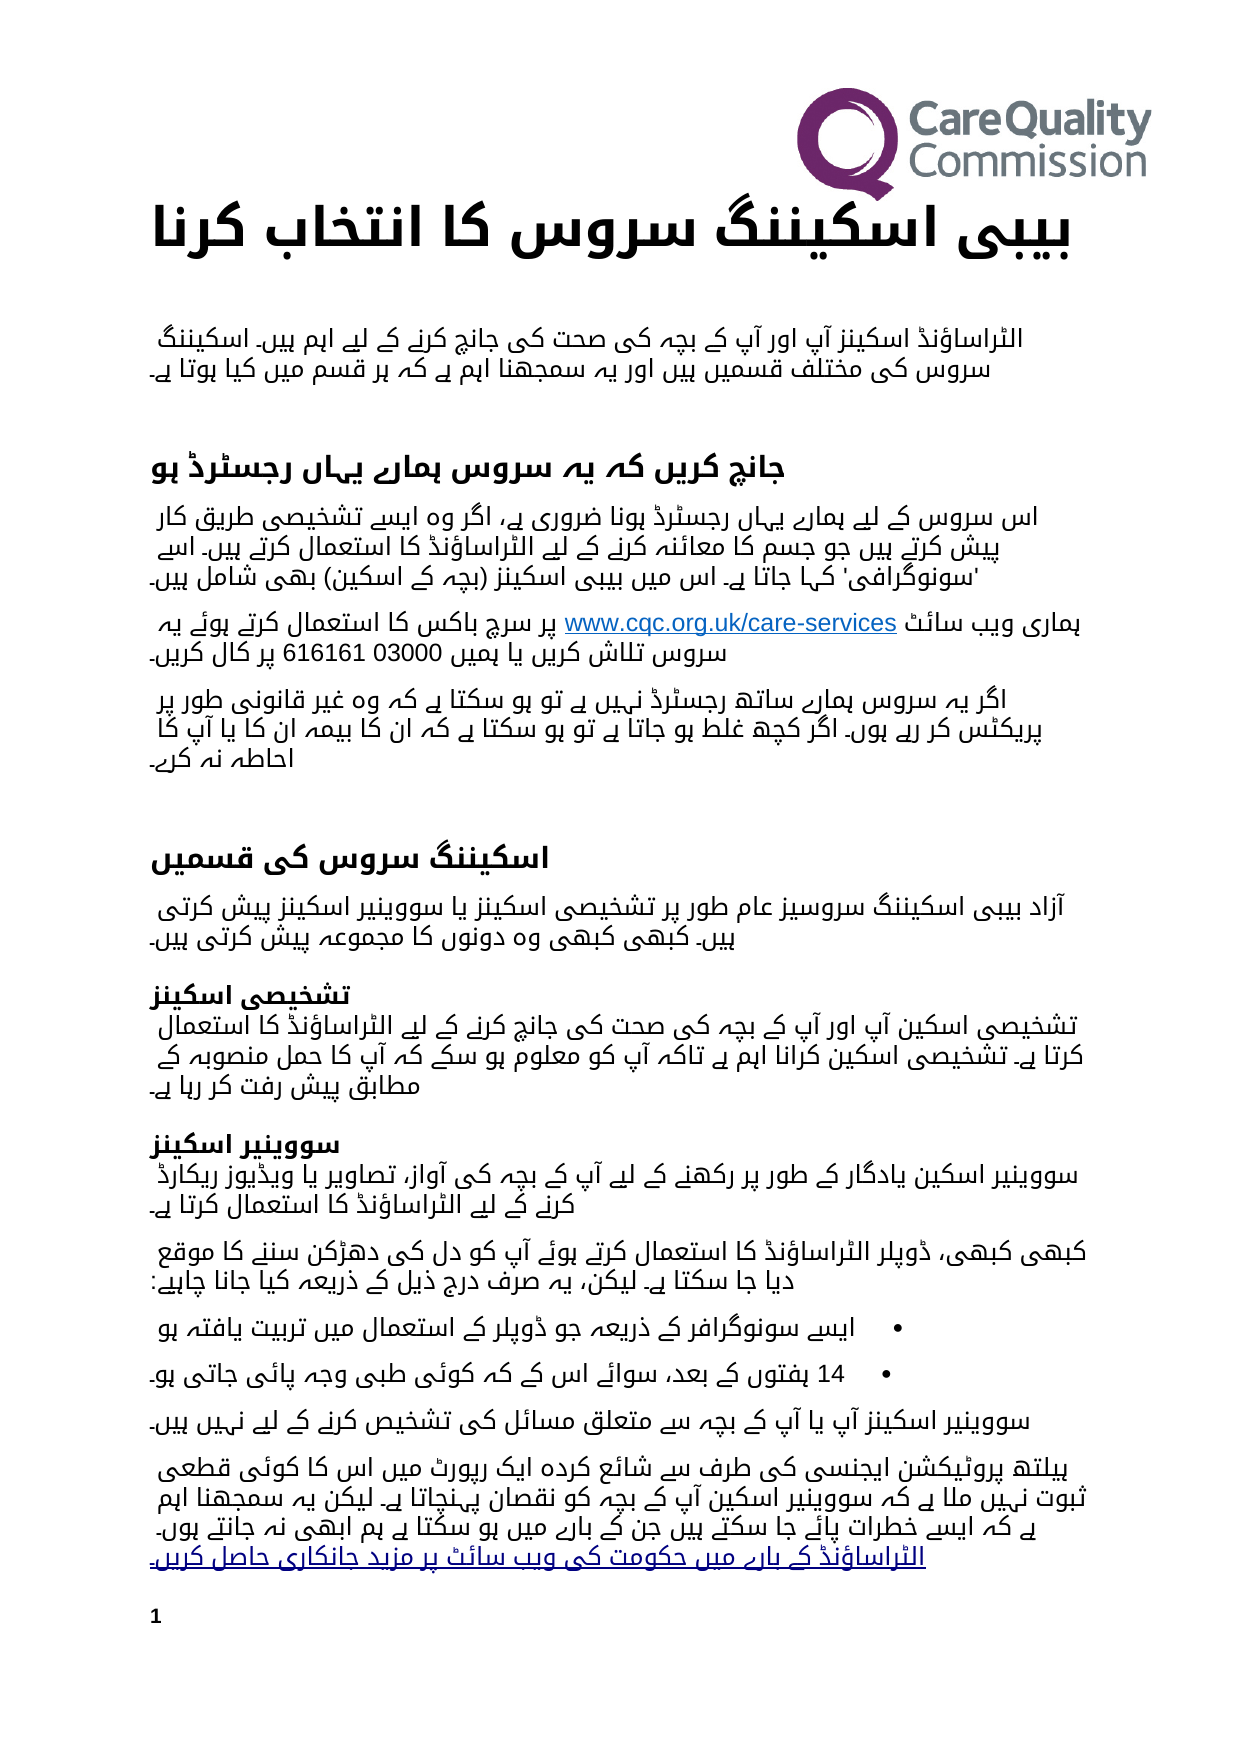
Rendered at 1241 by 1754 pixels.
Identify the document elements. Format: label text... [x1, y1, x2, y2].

subtitle اسکیننگ سروس کی قسمیں [150, 841, 1090, 874]
text ہماری ویب سائٹ www.cqc.org.uk/care-services پر سرچ باکس کا استعمال کرتے ہوئے یہ سروس تلاش کریں یا ہمیں 03000 616161 پر کال کریں۔ [150, 608, 1090, 667]
text سووینیر اسکینز آپ یا آپ کے بچہ سے متعلق مسائل کی تشخیص کرنے کے لیے نہیں ہیں۔ [150, 1406, 1090, 1435]
text اس سروس کے لیے ہمارے یہاں رجسٹرڈ ہونا ضروری ہے، اگر وہ ایسے تشخیصی طریق کار پیش کرتے ہیں جو جسم کا معائنہ کرنے کے لیے الٹراساؤنڈ کا استعمال کرتے ہیں۔ اسے 'سونوگرافی' کہا جاتا ہے۔ اس میں بیبی اسکینز (بچہ کے اسکین) بھی شامل ہیں۔ [150, 502, 1090, 590]
text آزاد بیبی اسکیننگ سروسیز عام طور پر تشخیصی اسکینز یا سووینیر اسکینز پیش کرتی ہیں۔ کبھی کبھی وہ دونوں کا مجموعہ پیش کرتی ہیں۔ [150, 892, 1090, 951]
text سووینیر اسکین یادگار کے طور پر رکھنے کے لیے آپ کے بچہ کی آواز، تصاویر یا ویڈیوز ریکارڈ کرنے کے لیے الٹراساؤنڈ کا استعمال کرتا ہے۔ [150, 1160, 1090, 1219]
text بیبی اسکیننگ سروس کا انتخاب کرنا [150, 196, 1090, 258]
text اگر یہ سروس ہمارے ساتھ رجسٹرڈ نہیں ہے تو ہو سکتا ہے کہ وہ غیر قانونی طور پر پریکٹس کر رہے ہوں۔ اگر کچھ غلط ہو جاتا ہے تو ہو سکتا ہے کہ ان کا بیمہ ان کا یا آپ کا احاطہ نہ کرے۔ [150, 684, 1090, 773]
text کبھی کبھی، ڈوپلر الٹراساؤنڈ کا استعمال کرتے ہوئے آپ کو دل کی دھڑکن سننے کا موقع دیا جا سکتا ہے۔ لیکن، یہ صرف درج ذیل کے ذریعہ کیا جانا چاہیے: [150, 1236, 1090, 1295]
list 14 ہفتوں کے بعد، سوائے اس کے کہ کوئی طبی وجہ پائی جاتی ہو۔ [150, 1359, 1090, 1388]
subtitle جانچ کریں کہ یہ سروس ہمارے یہاں رجسٹرڈ ہو [150, 450, 1090, 484]
text ہیلتھ پروٹیکشن ایجنسی کی طرف سے شائع کردہ ایک رپورٹ میں اس کا کوئی قطعی ثبوت نہیں ملا ہے کہ سووینیر اسکین آپ کے بچہ کو نقصان پہنچاتا ہے۔ لیکن یہ سمجھنا اہم ہے کہ ایسے خطرات پائے جا سکتے ہیں جن کے بارے میں ہو سکتا ہے ہم ابھی نہ جانتے ہوں۔ الٹراساؤنڈ کے بارے میں حکومت کی ویب سائٹ پر مزید جانکاری حاصل کریں۔ [150, 1453, 1090, 1571]
text الٹراساؤنڈ اسکینز آپ اور آپ کے بچہ کی صحت کی جانچ کرنے کے لیے اہم ہیں۔ اسکیننگ سروس کی مختلف قسمیں ہیں اور یہ سمجھنا اہم ہے کہ ہر قسم میں کیا ہوتا ہے۔ [150, 324, 1090, 382]
subtitle سووینیر اسکینز [150, 1130, 1090, 1159]
list ایسے سونوگرافر کے ذریعہ جو ڈوپلر کے استعمال میں تربیت یافتہ ہو [150, 1313, 1090, 1342]
subtitle تشخیصی اسکینز [150, 981, 1090, 1010]
text تشخیصی اسکین آپ اور آپ کے بچہ کی صحت کی جانچ کرنے کے لیے الٹراساؤنڈ کا استعمال کرتا ہے۔ تشخیصی اسکین کرانا اہم ہے تاکہ آپ کو معلوم ہو سکے کہ آپ کا حمل منصوبہ کے مطابق پیش رفت کر رہا ہے۔ [150, 1011, 1090, 1100]
